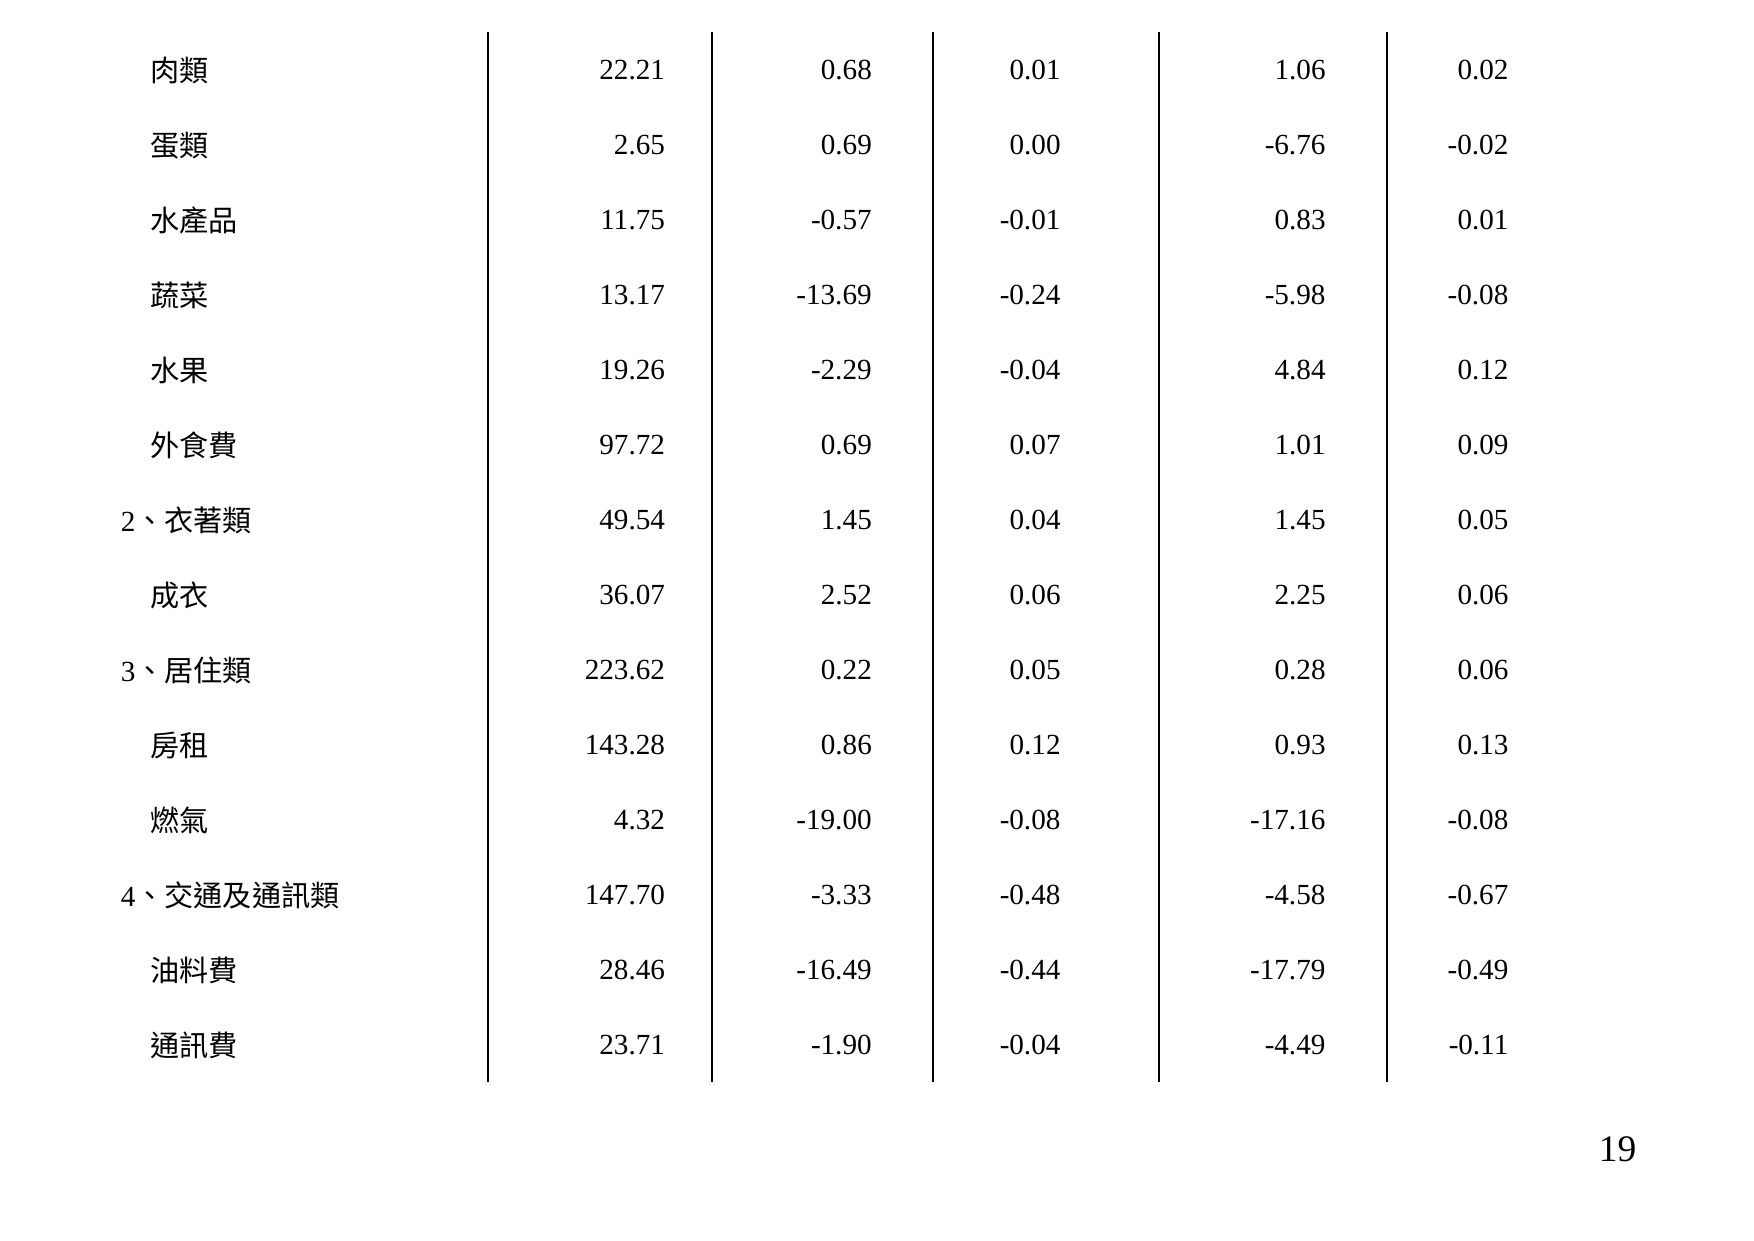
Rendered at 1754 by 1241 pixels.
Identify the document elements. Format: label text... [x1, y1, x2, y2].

table_cell 0.83 [1160, 182, 1386, 257]
table_cell 油料費 [89, 932, 487, 1007]
table_cell -0.48 [934, 857, 1158, 932]
table_cell -4.58 [1160, 857, 1386, 932]
table_cell 0.69 [713, 107, 932, 182]
table_cell 0.02 [1388, 32, 1606, 107]
table_cell -4.49 [1160, 1007, 1386, 1082]
table_cell 房租 [89, 707, 487, 782]
table_cell 23.71 [489, 1007, 711, 1082]
table_cell 蛋類 [89, 107, 487, 182]
table_cell 49.54 [489, 482, 711, 557]
table_cell 4、交通及通訊類 [89, 857, 487, 932]
table_cell 水果 [89, 332, 487, 407]
table_cell 成衣 [89, 557, 487, 632]
table_cell 4.84 [1160, 332, 1386, 407]
table_cell -19.00 [713, 782, 932, 857]
table_cell 97.72 [489, 407, 711, 482]
table_cell 0.09 [1388, 407, 1606, 482]
table_cell 0.01 [1388, 182, 1606, 257]
table_cell -13.69 [713, 257, 932, 332]
table_cell 28.46 [489, 932, 711, 1007]
table_cell 0.86 [713, 707, 932, 782]
table_cell 0.07 [934, 407, 1158, 482]
table_cell 1.45 [1160, 482, 1386, 557]
table_cell 2.65 [489, 107, 711, 182]
table_cell -0.44 [934, 932, 1158, 1007]
table_cell 1.01 [1160, 407, 1386, 482]
table_cell 1.06 [1160, 32, 1386, 107]
table_cell 19.26 [489, 332, 711, 407]
table_cell 0.28 [1160, 632, 1386, 707]
table_cell 0.68 [713, 32, 932, 107]
table_cell -0.01 [934, 182, 1158, 257]
table_cell 0.06 [1388, 557, 1606, 632]
table_cell 0.06 [934, 557, 1158, 632]
table_cell -0.57 [713, 182, 932, 257]
table_cell -3.33 [713, 857, 932, 932]
table_cell 2.52 [713, 557, 932, 632]
table_cell 燃氣 [89, 782, 487, 857]
table_cell 0.00 [934, 107, 1158, 182]
table_cell 13.17 [489, 257, 711, 332]
table_cell 0.13 [1388, 707, 1606, 782]
table_cell 0.05 [934, 632, 1158, 707]
table_cell -0.04 [934, 1007, 1158, 1082]
table_cell 通訊費 [89, 1007, 487, 1082]
table_cell 36.07 [489, 557, 711, 632]
table_cell 4.32 [489, 782, 711, 857]
table_cell -0.67 [1388, 857, 1606, 932]
table_cell 1.45 [713, 482, 932, 557]
table_cell 0.12 [1388, 332, 1606, 407]
table_cell -16.49 [713, 932, 932, 1007]
table_cell 2、衣著類 [89, 482, 487, 557]
table_cell 3、居住類 [89, 632, 487, 707]
table_cell 外食費 [89, 407, 487, 482]
table_cell -2.29 [713, 332, 932, 407]
table_cell 22.21 [489, 32, 711, 107]
table_cell -0.08 [1388, 782, 1606, 857]
table_cell 0.04 [934, 482, 1158, 557]
table_cell 0.69 [713, 407, 932, 482]
table_cell -6.76 [1160, 107, 1386, 182]
table_cell 2.25 [1160, 557, 1386, 632]
table_cell -0.49 [1388, 932, 1606, 1007]
table_cell 0.01 [934, 32, 1158, 107]
table_cell 0.22 [713, 632, 932, 707]
table_cell -1.90 [713, 1007, 932, 1082]
table_cell -0.08 [1388, 257, 1606, 332]
table_cell 0.05 [1388, 482, 1606, 557]
table_cell -0.11 [1388, 1007, 1606, 1082]
table_cell -17.79 [1160, 932, 1386, 1007]
table_cell 肉類 [89, 32, 487, 107]
table_cell 11.75 [489, 182, 711, 257]
table_cell -5.98 [1160, 257, 1386, 332]
table_cell -17.16 [1160, 782, 1386, 857]
table_cell 223.62 [489, 632, 711, 707]
table_cell 水產品 [89, 182, 487, 257]
table_cell 0.93 [1160, 707, 1386, 782]
table_cell 蔬菜 [89, 257, 487, 332]
table_cell 0.12 [934, 707, 1158, 782]
table_cell -0.08 [934, 782, 1158, 857]
table_cell -0.24 [934, 257, 1158, 332]
table_cell 147.70 [489, 857, 711, 932]
table_cell -0.04 [934, 332, 1158, 407]
table_cell 143.28 [489, 707, 711, 782]
table_cell 0.06 [1388, 632, 1606, 707]
table_cell -0.02 [1388, 107, 1606, 182]
